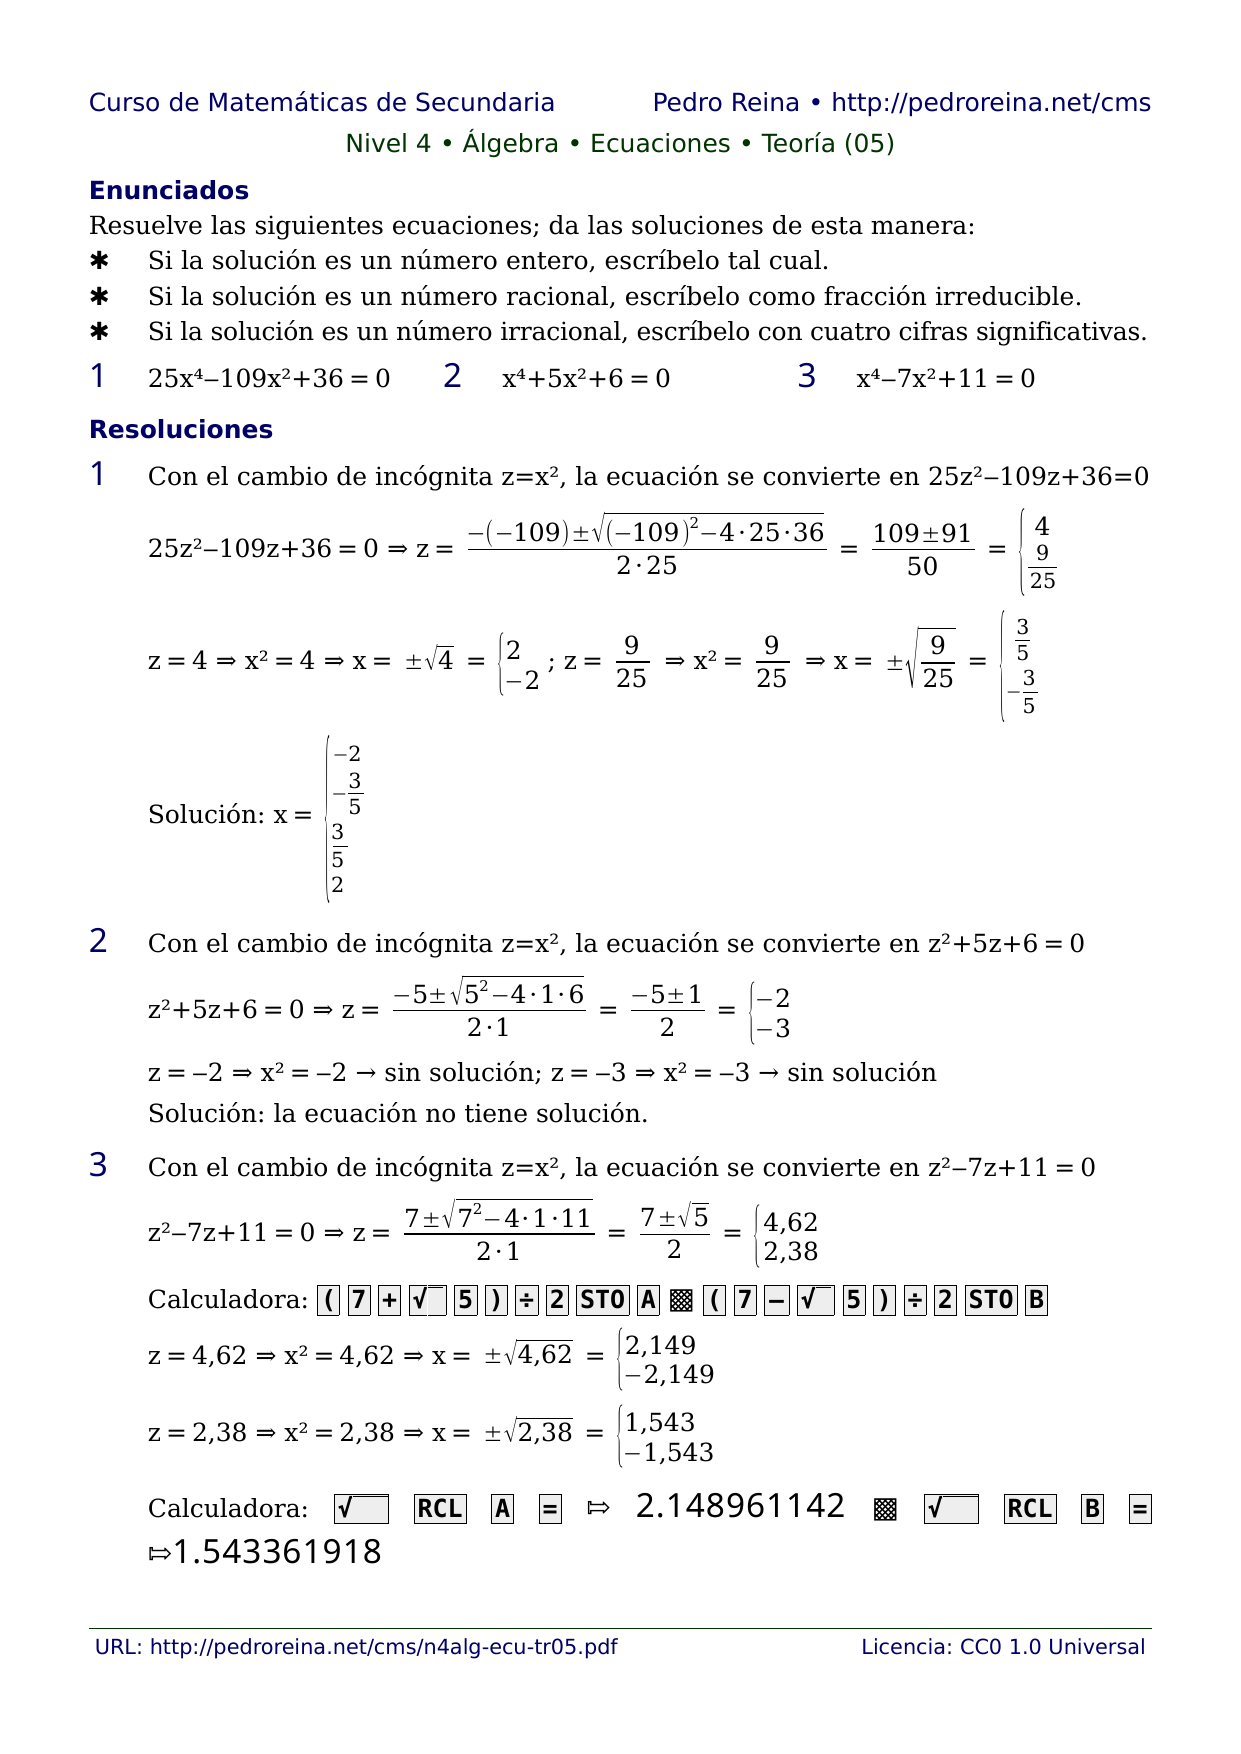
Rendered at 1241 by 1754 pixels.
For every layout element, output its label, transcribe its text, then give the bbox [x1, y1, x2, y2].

text Enunciados [88, 176, 1152, 206]
list Si la solución es un número irracional, escríbelo con cuatro cifras significativas. [88, 317, 1152, 346]
text z = 2,38 ⇒ x² = 2,38 ⇒ x = = [148, 1405, 1152, 1470]
text 25z²‒109z+36 = 0 ⇒ z = = = [148, 507, 1152, 597]
list Con el cambio de incógnita z=x², la ecuación se convierte en 25z²‒109z+36=0 [88, 450, 1152, 496]
text Nivel 4 • Álgebra • Ecuaciones • Teoría (05) [88, 129, 1152, 159]
text Calculadora: √ RCL A = ⇰ 2.148961142 ▩ √ RCL B = ⇰1.543361918 [148, 1482, 1152, 1573]
text z = 4 ⇒ x² = 4 ⇒ x = = ; z = ⇒ x² = ⇒ x = = [148, 609, 1152, 723]
text Solución: x = [148, 735, 1152, 905]
text Solución: la ecuación no tiene solución. [148, 1099, 1152, 1128]
text Resoluciones [88, 415, 1152, 444]
text z²‒7z+11 = 0 ⇒ z = = = [148, 1197, 1152, 1270]
text Curso de Matemáticas de Secundaria Pedro Reina • http://pedroreina.net/cms [88, 88, 1152, 118]
list x⁴‒7x²+11 = 0 [797, 352, 1152, 397]
text Resuelve las siguientes ecuaciones; da las soluciones de esta manera: [88, 211, 1152, 241]
text z²+5z+6 = 0 ⇒ z = = = [148, 974, 1152, 1047]
list Si la solución es un número entero, escríbelo tal cual. [88, 247, 1152, 276]
list Con el cambio de incógnita z=x², la ecuación se convierte en z²+5z+6 = 0 [88, 917, 1152, 962]
list 25x⁴‒109x²+36 = 0 [88, 352, 443, 397]
text z = 4,62 ⇒ x² = 4,62 ⇒ x = = [148, 1327, 1152, 1393]
list Si la solución es un número racional, escríbelo como fracción irreducible. [88, 282, 1152, 311]
text Calculadora: ( 7 + √ 5 ) ÷ 2 STO A ▩ ( 7 ‒ √ 5 ) ÷ 2 STO B [148, 1282, 1152, 1316]
text z = ‒2 ⇒ x² = ‒2 → sin solución; z = ‒3 ⇒ x² = ‒3 → sin solución [148, 1058, 1152, 1088]
list x⁴+5x²+6 = 0 [443, 352, 797, 397]
list Con el cambio de incógnita z=x², la ecuación se convierte en z²‒7z+11 = 0 [88, 1140, 1152, 1186]
